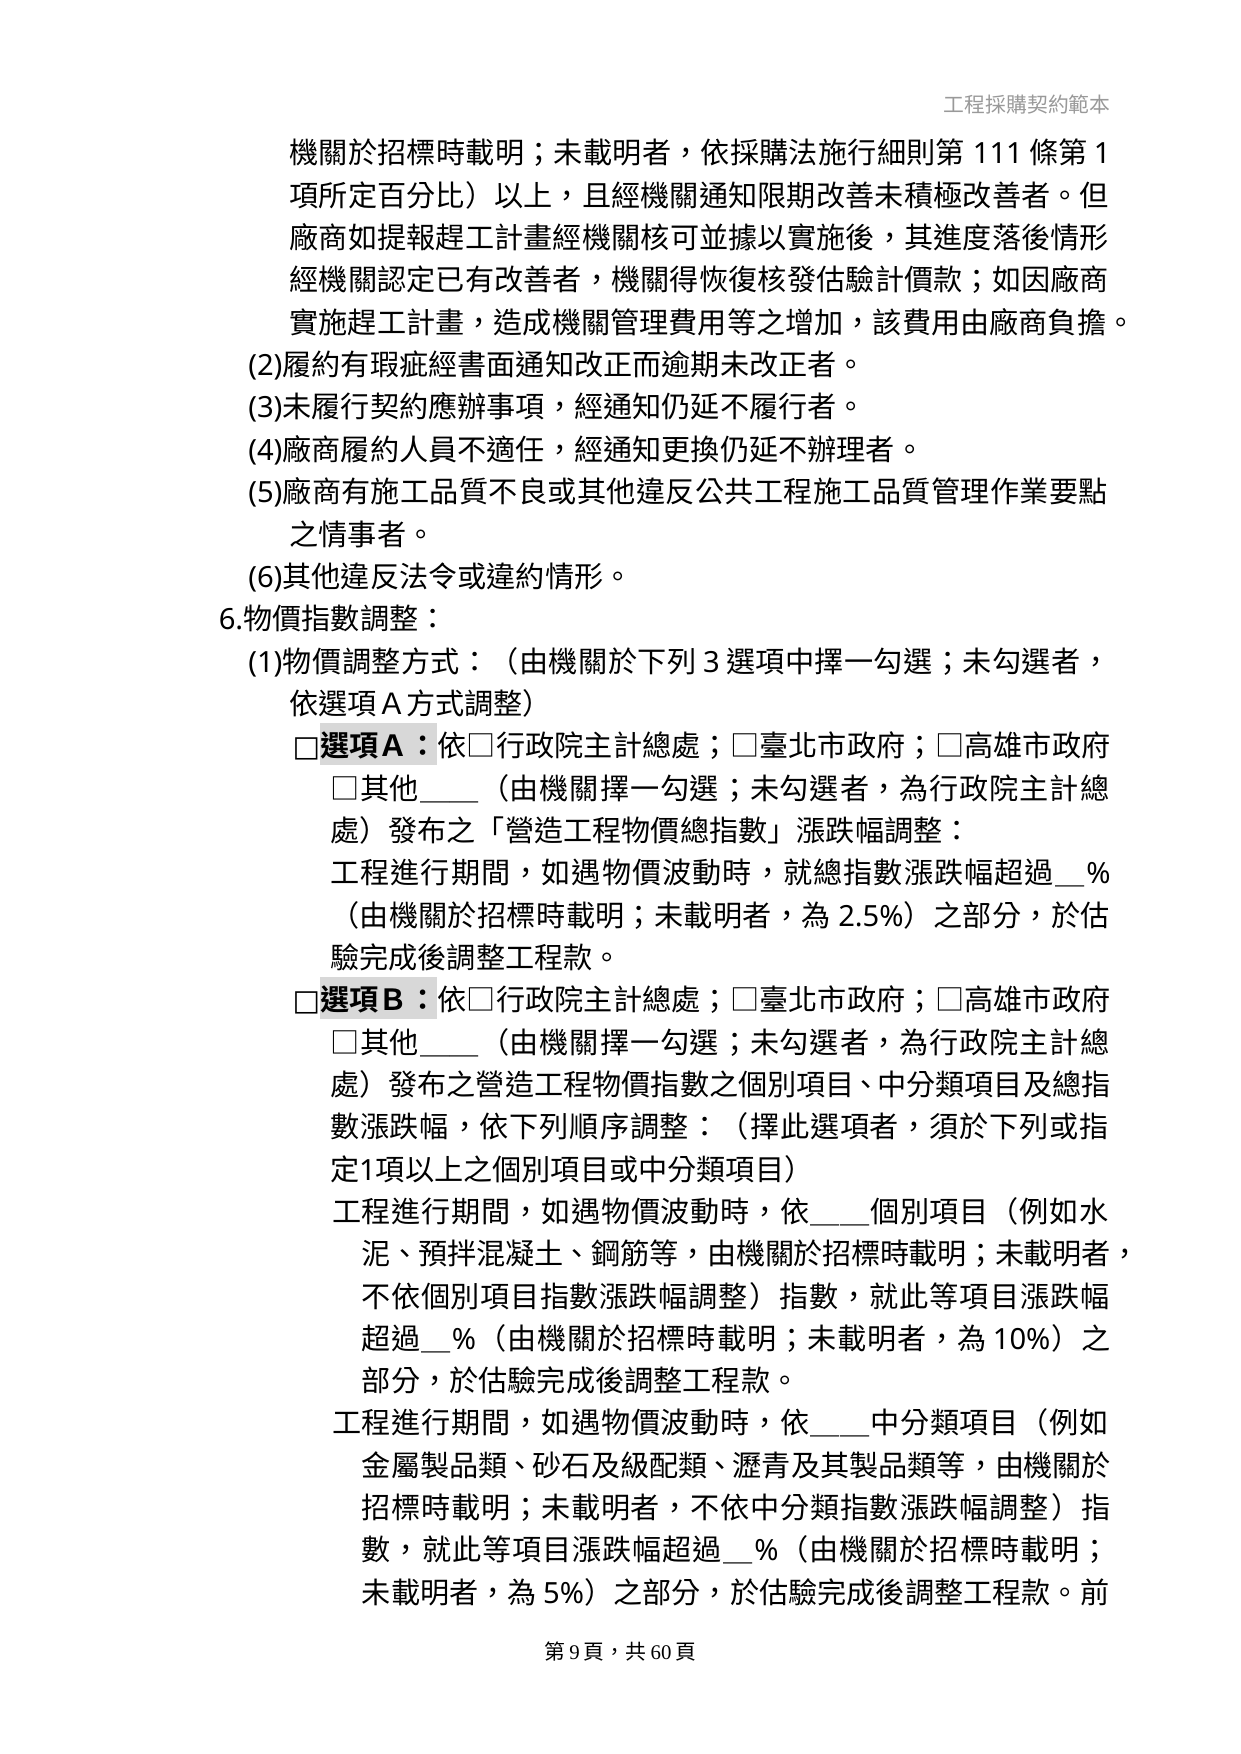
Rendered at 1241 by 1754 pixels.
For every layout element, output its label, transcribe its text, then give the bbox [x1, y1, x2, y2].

text 工程進行期間，如遇物價波動時，就總指數漲跌幅超過＿%（由機關於招標時載明；未載明者，為2.5%）之部分，於估驗完成後調整工程款。 [330, 850, 1110, 977]
text 6.物價指數調整： [218, 596, 1108, 638]
text (1)物價調整方式：（由機關於下列3選項中擇一勾選；未勾選者，依選項Ａ方式調整） [248, 638, 1110, 723]
text □選項Ａ：依□行政院主計總處；□臺北市政府；□高雄市政府；□其他＿＿（由機關擇一勾選；未勾選者，為行政院主計總處）發布之「營造工程物價總指數」漲跌幅調整： [292, 723, 1110, 850]
text 工程進行期間，如遇物價波動時，依＿＿個別項目（例如水泥、預拌混凝土、鋼筋等，由機關於招標時載明；未載明者，不依個別項目指數漲跌幅調整）指數，就此等項目漲跌幅超過＿%（由機關於招標時載明；未載明者，為10%）之部分，於估驗完成後調整工程款。 [332, 1188, 1110, 1400]
text (6)其他違反法令或違約情形。 [248, 553, 1110, 596]
text (3)未履行契約應辦事項，經通知仍延不履行者。 [248, 384, 1110, 426]
text (4)廠商履約人員不適任，經通知更換仍延不辦理者。 [248, 426, 1110, 469]
text (5)廠商有施工品質不良或其他違反公共工程施工品質管理作業要點之情事者。 [248, 469, 1110, 553]
text 工程進行期間，如遇物價波動時，依＿＿中分類項目（例如金屬製品類、砂石及級配類、瀝青及其製品類等，由機關於招標時載明；未載明者，不依中分類指數漲跌幅調整）指數，就此等項目漲跌幅超過＿%（由機關於招標時載明；未載明者，為5%）之部分，於估驗完成後調整工程款。前 [332, 1400, 1110, 1612]
text (2)履約有瑕疵經書面通知改正而逾期未改正者。 [248, 341, 1110, 384]
text (1)履約實際進度因可歸責於廠商之事由，落後預定進度達＿%（由機關於招標時載明；未載明者，依採購法施行細則第111條第1項所定百分比）以上，且經機關通知限期改善未積極改善者。但廠商如提報趕工計畫經機關核可並據以實施後，其進度落後情形經機關認定已有改善者，機關得恢復核發估驗計價款；如因廠商實施趕工計畫，造成機關管理費用等之增加，該費用由廠商負擔。 [248, 130, 1110, 341]
text □選項Ｂ：依□行政院主計總處；□臺北市政府；□高雄市政府；□其他＿＿（由機關擇一勾選；未勾選者，為行政院主計總處）發布之營造工程物價指數之個別項目、中分類項目及總指數漲跌幅，依下列順序調整：（擇此選項者，須於下列或指定1項以上之個別項目或中分類項目） [292, 977, 1110, 1188]
